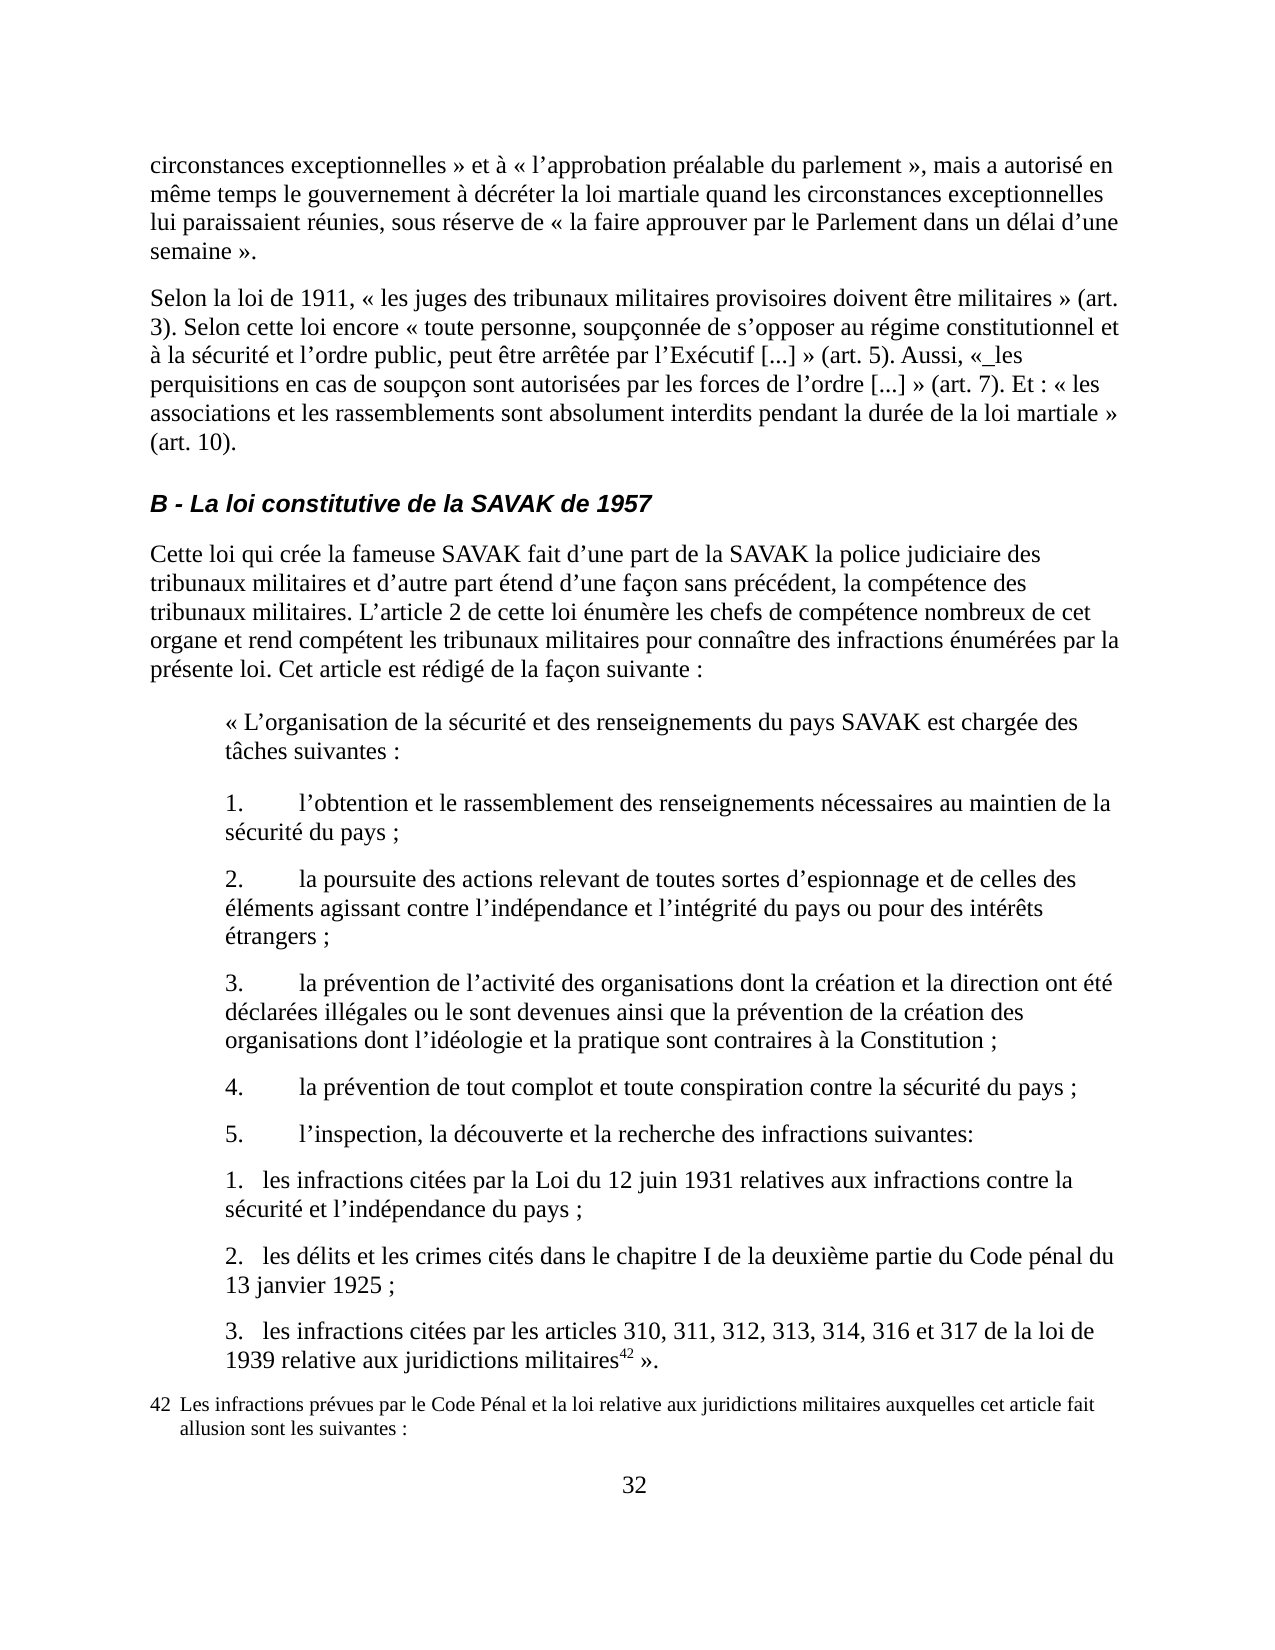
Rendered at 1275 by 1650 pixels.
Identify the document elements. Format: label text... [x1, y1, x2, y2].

list l’obtention et le rassemblement des renseignements nécessaires au maintien de la sécurité du pays ; [225, 788, 1125, 846]
list la poursuite des actions relevant de toutes sortes d’espionnage et de celles des éléments agissant contre l’indépendance et l’intégrité du pays ou pour des intérêts étrangers ; [225, 864, 1125, 950]
subtitle B - La loi constitutive de la SAVAK de 1957 [150, 489, 1125, 518]
list la prévention de tout complot et toute conspiration contre la sécurité du pays ; [225, 1072, 1125, 1101]
list les infractions citées par les articles 310, 311, 312, 313, 314, 316 et 317 de la loi de 1939 relative aux juridictions militaires ». [225, 1316, 1125, 1374]
list l’inspection, la découverte et la recherche des infractions suivantes: [225, 1119, 1125, 1148]
list la prévention de l’activité des organisations dont la création et la direction ont été déclarées illégales ou le sont devenues ainsi que la prévention de la création des organisations dont l’idéologie et la pratique sont contraires à la Constitution ; [225, 968, 1125, 1054]
list les délits et les crimes cités dans le chapitre I de la deuxième partie du Code pénal du 13 janvier 1925 ; [225, 1241, 1125, 1298]
text Selon la loi de 1911, « les juges des tribunaux militaires provisoires doivent être militaires » (art. 3). Selon cette loi encore « toute personne, soupçonnée de s’opposer au régime constitutionnel et à la sécurité et l’ordre public, peut être arrêtée par l’Exécutif [...] » (art. 5). Aussi, «_les perquisitions en cas de soupçon sont autorisées par les forces de l’ordre [...] » (art. 7). Et : « les associations et les rassemblements sont absolument interdits pendant la durée de la loi martiale » (art. 10). [150, 283, 1125, 455]
text « L’organisation de la sécurité et des renseignements du pays SAVAK est chargée des tâches suivantes : [225, 707, 1125, 764]
list Les infractions prévues par le Code Pénal et la loi relative aux juridictions militaires auxquelles cet article fait allusion sont les suivantes : [150, 1392, 1125, 1440]
text circonstances exceptionnelles » et à « l’approbation préalable du parlement », mais a autorisé en même temps le gouvernement à décréter la loi martiale quand les circonstances exceptionnelles lui paraissaient réunies, sous réserve de « la faire approuver par le Parlement dans un délai d’une semaine ». [150, 150, 1125, 265]
list les infractions citées par la Loi du 12 juin 1931 relatives aux infractions contre la sécurité et l’indépendance du pays ; [225, 1166, 1125, 1223]
text Cette loi qui crée la fameuse SAVAK fait d’une part de la SAVAK la police judiciaire des tribunaux militaires et d’autre part étend d’une façon sans précédent, la compétence des tribunaux militaires. L’article 2 de cette loi énumère les chefs de compétence nombreux de cet organe et rend compétent les tribunaux militaires pour connaître des infractions énumérées par la présente loi. Cet article est rédigé de la façon suivante : [150, 539, 1125, 683]
